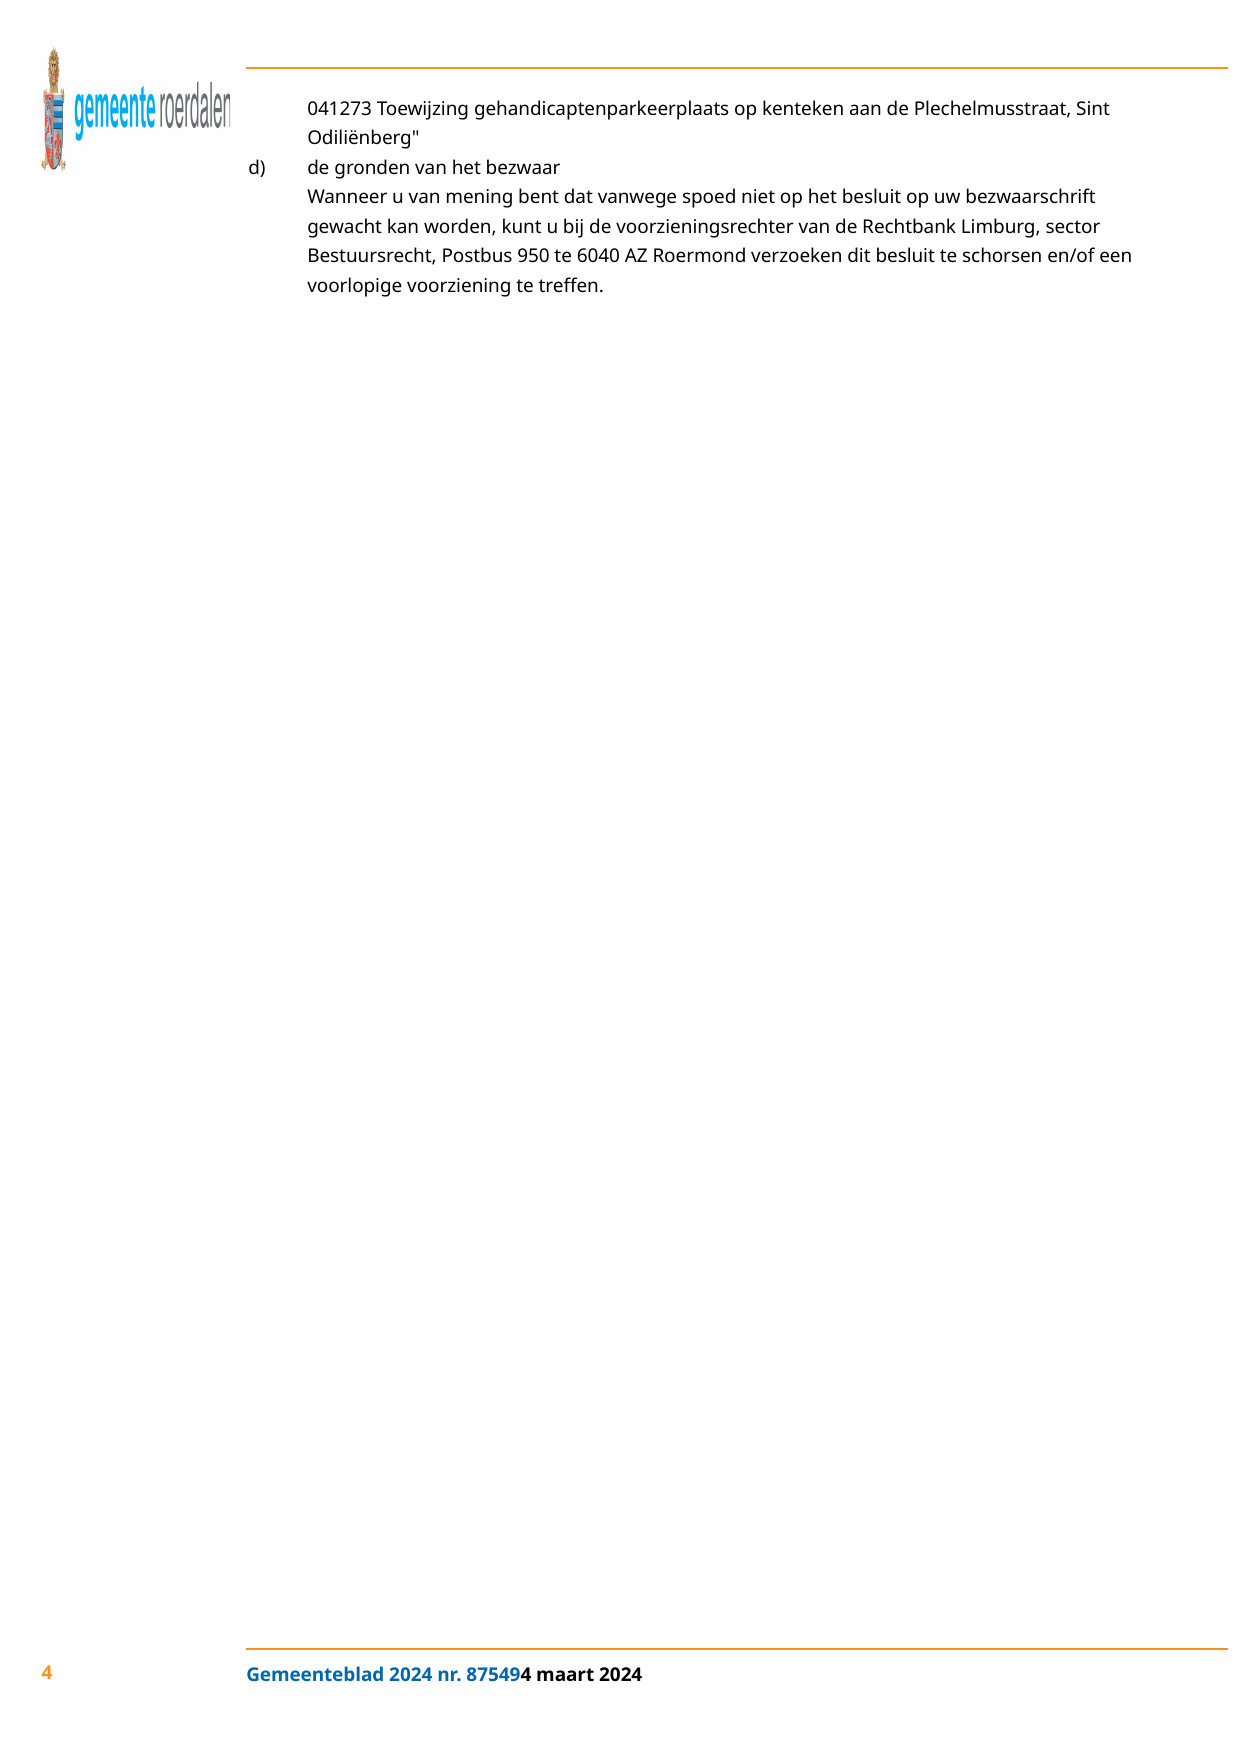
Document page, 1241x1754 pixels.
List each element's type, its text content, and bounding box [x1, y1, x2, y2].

list Wanneer u van mening bent dat vanwege spoed niet op het besluit op uw bezwaarschrift gewacht kan worden, kunt u bij de voorzieningsrechter van de Rechtbank Limburg, sector Bestuursrecht, Postbus 950 te 6040 AZ Roermond verzoeken dit besluit te schorsen en/of een voorlopige voorziening te treffen. [248, 183, 1152, 298]
list 041273 Toewijzing gehandicaptenparkeerplaats op kenteken aan de Plechelmusstraat, Sint Odiliënberg" [248, 95, 1152, 150]
picture [41, 47, 231, 172]
list de gronden van het bezwaar [248, 154, 1152, 180]
